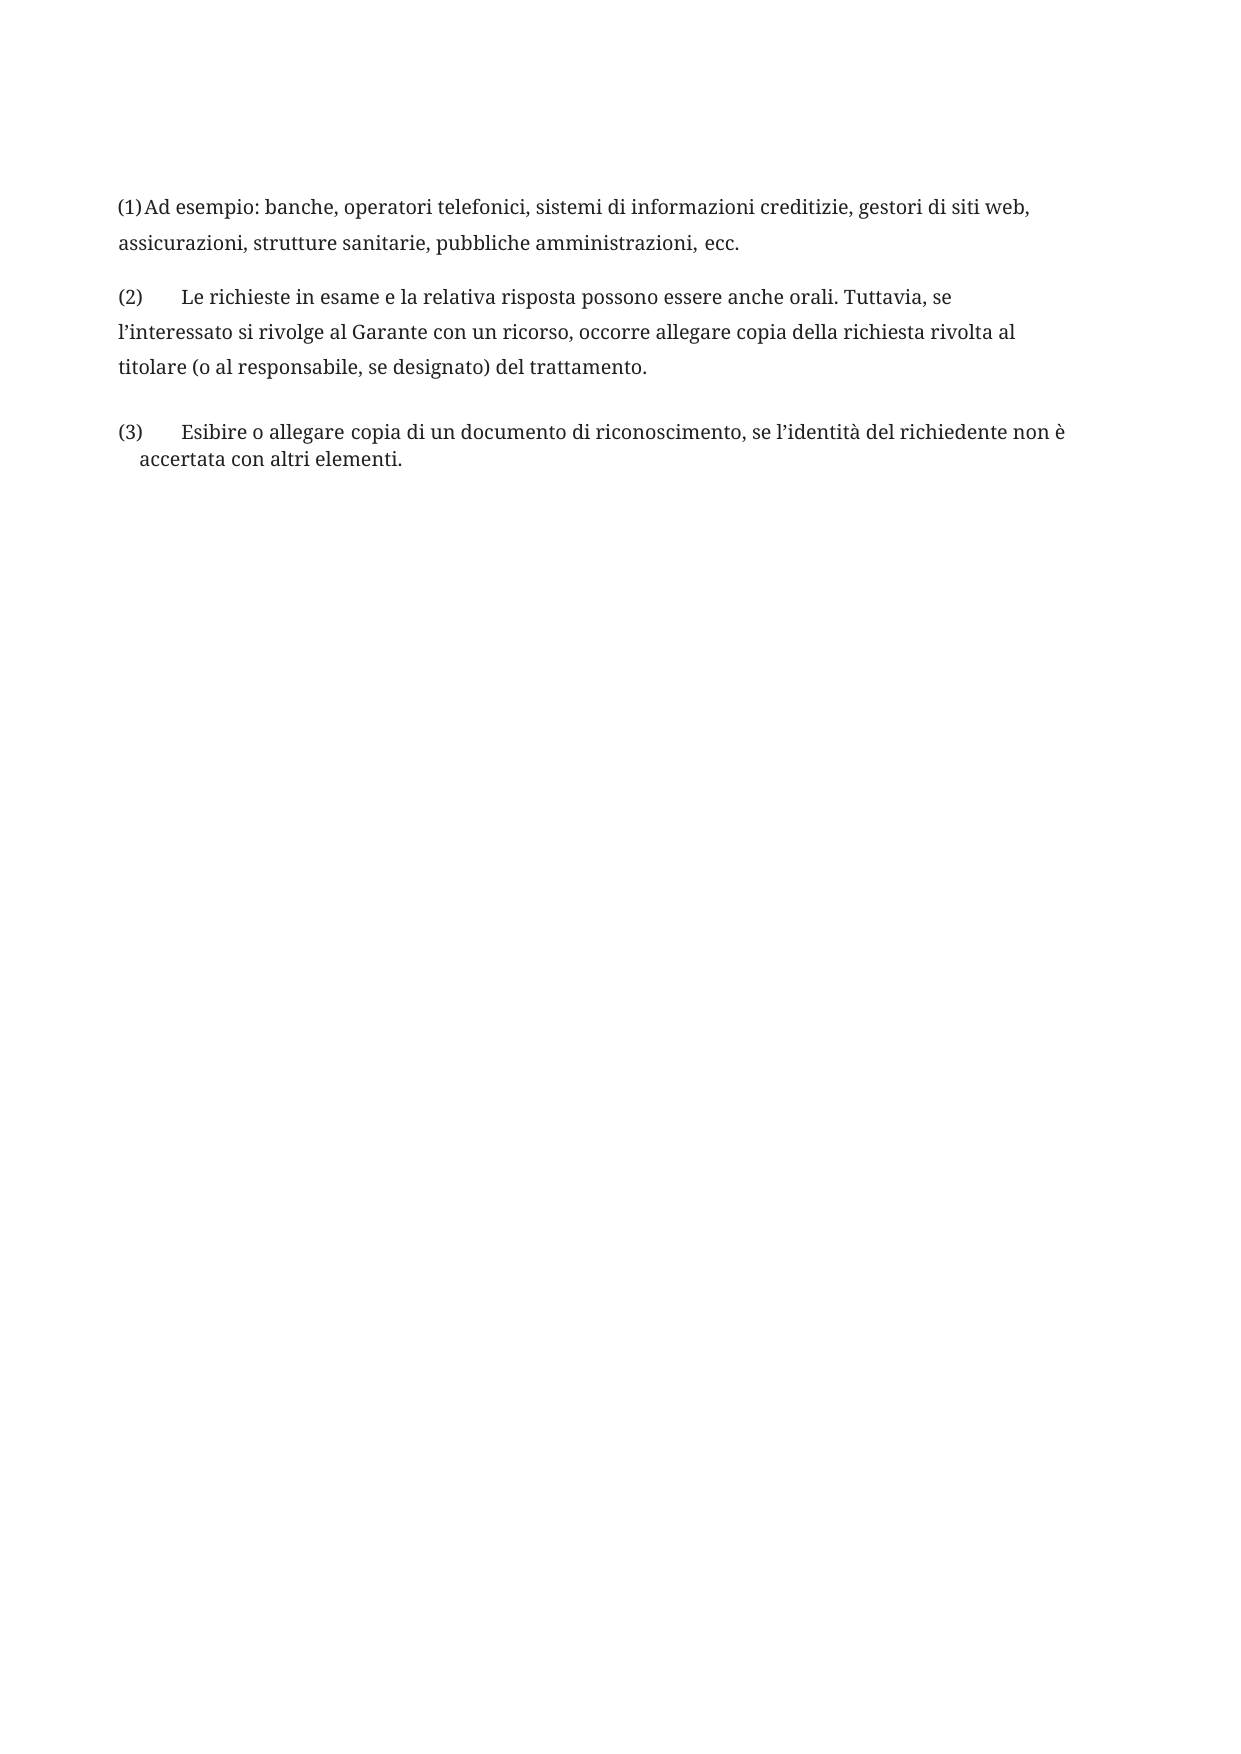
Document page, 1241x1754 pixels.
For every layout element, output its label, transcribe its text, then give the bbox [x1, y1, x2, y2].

list Le richieste in esame e la relativa risposta possono essere anche orali. Tuttavia, se l’interessato si rivolge al Garante con un ricorso, occorre allegare copia della richiesta rivolta al titolare (o al responsabile, se designato) del trattamento. [118, 283, 1059, 380]
list Ad esempio: banche, operatori telefonici, sistemi di informazioni creditizie, gestori di siti web, assicurazioni, strutture sanitarie, pubbliche amministrazioni, ecc. [117, 193, 1046, 256]
list Esibire o allegare copia di un documento di riconoscimento, se l’identità del richiedente non è accertata con altri elementi. [118, 419, 1136, 473]
